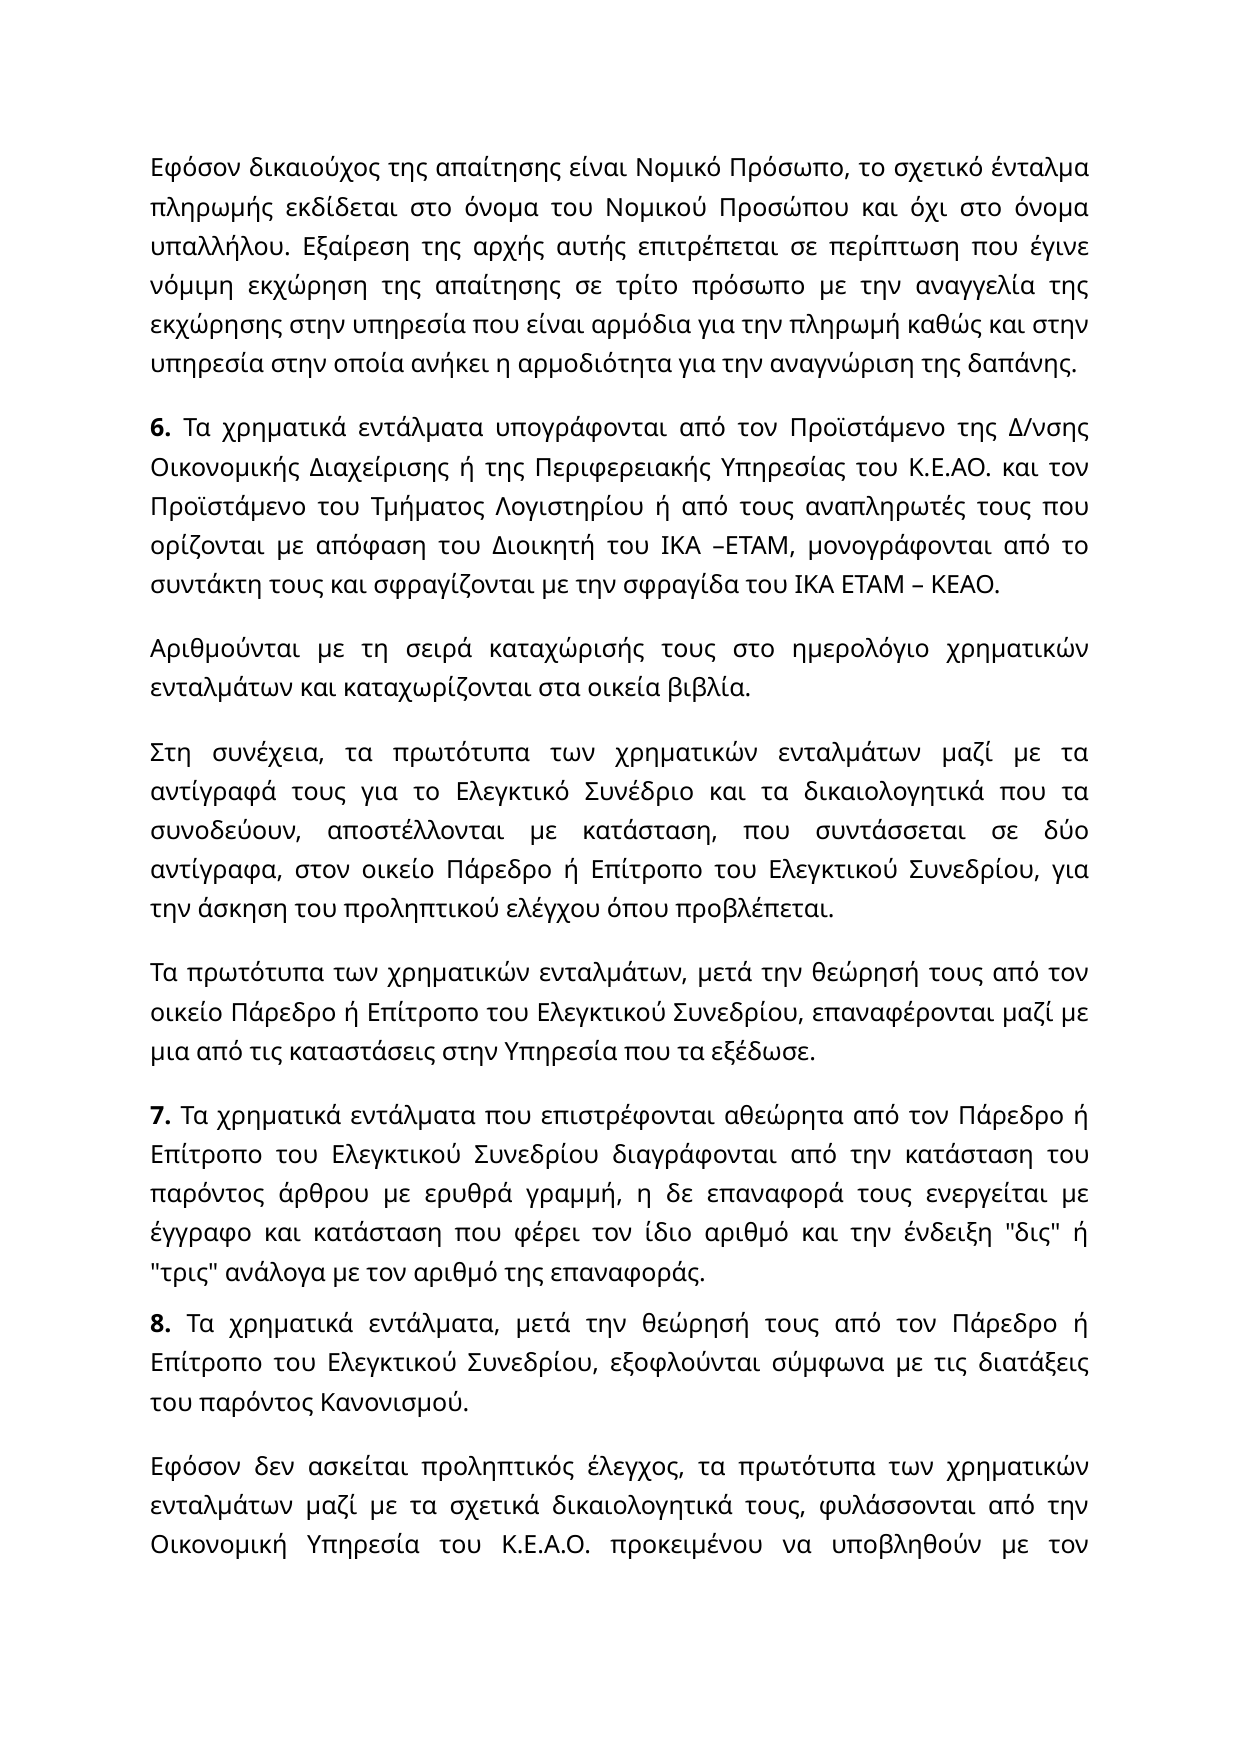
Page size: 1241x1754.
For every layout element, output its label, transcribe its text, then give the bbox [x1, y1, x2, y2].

text 6. Τα χρηματικά εντάλματα υπογράφονται από τον Προϊστάμενο της Δ/νσης Οικονομικής Διαχείρισης ή της Περιφερειακής Υπηρεσίας του Κ.Ε.ΑΟ. και τον Προϊστάμενο του Τμήματος Λογιστηρίου ή από τους αναπληρωτές τους που ορίζονται με απόφαση του Διοικητή του ΙΚΑ –ΕΤΑΜ, μονογράφονται από το συντάκτη τους και σφραγίζονται με την σφραγίδα του ΙΚΑ ΕΤΑΜ – ΚΕΑΟ. [150, 410, 1090, 601]
text Εφόσον δεν ασκείται προληπτικός έλεγχος, τα πρωτότυπα των χρηματικών ενταλμάτων μαζί με τα σχετικά δικαιολογητικά τους, φυλάσσονται από την Οικονομική Υπηρεσία του Κ.Ε.Α.Ο. προκειμένου να υποβληθούν με τον [150, 1448, 1090, 1561]
text Στη συνέχεια, τα πρωτότυπα των χρηματικών ενταλμάτων μαζί με τα αντίγραφά τους για το Ελεγκτικό Συνέδριο και τα δικαιολογητικά που τα συνοδεύουν, αποστέλλονται με κατάσταση, που συντάσσεται σε δύο αντίγραφα, στον οικείο Πάρεδρο ή Επίτροπο του Ελεγκτικού Συνεδρίου, για την άσκηση του προληπτικού ελέγχου όπου προβλέπεται. [150, 734, 1090, 925]
text 8. Τα χρηματικά εντάλματα, μετά την θεώρησή τους από τον Πάρεδρο ή Επίτροπο του Ελεγκτικού Συνεδρίου, εξοφλούνται σύμφωνα με τις διατάξεις του παρόντος Κανονισμού. [150, 1306, 1090, 1418]
text Αριθμούνται με τη σειρά καταχώρισής τους στο ημερολόγιο χρηματικών ενταλμάτων και καταχωρίζονται στα οικεία βιβλία. [150, 631, 1090, 704]
text Εφόσον δικαιούχος της απαίτησης είναι Νομικό Πρόσωπο, το σχετικό ένταλμα πληρωμής εκδίδεται στο όνομα του Νομικού Προσώπου και όχι στο όνομα υπαλλήλου. Εξαίρεση της αρχής αυτής επιτρέπεται σε περίπτωση που έγινε νόμιμη εκχώρηση της απαίτησης σε τρίτο πρόσωπο με την αναγγελία της εκχώρησης στην υπηρεσία που είναι αρμόδια για την πληρωμή καθώς και στην υπηρεσία στην οποία ανήκει η αρμοδιότητα για την αναγνώριση της δαπάνης. [150, 150, 1090, 380]
text Τα πρωτότυπα των χρηματικών ενταλμάτων, μετά την θεώρησή τους από τον οικείο Πάρεδρο ή Επίτροπο του Ελεγκτικού Συνεδρίου, επαναφέρονται μαζί με μια από τις καταστάσεις στην Υπηρεσία που τα εξέδωσε. [150, 955, 1090, 1067]
text 7. Τα χρηματικά εντάλματα που επιστρέφονται αθεώρητα από τον Πάρεδρο ή Επίτροπο του Ελεγκτικού Συνεδρίου διαγράφονται από την κατάσταση του παρόντος άρθρου με ερυθρά γραμμή, η δε επαναφορά τους ενεργείται με έγγραφο και κατάσταση που φέρει τον ίδιο αριθμό και την ένδειξη "δις" ή "τρις" ανάλογα με τον αριθμό της επαναφοράς. [150, 1097, 1090, 1288]
